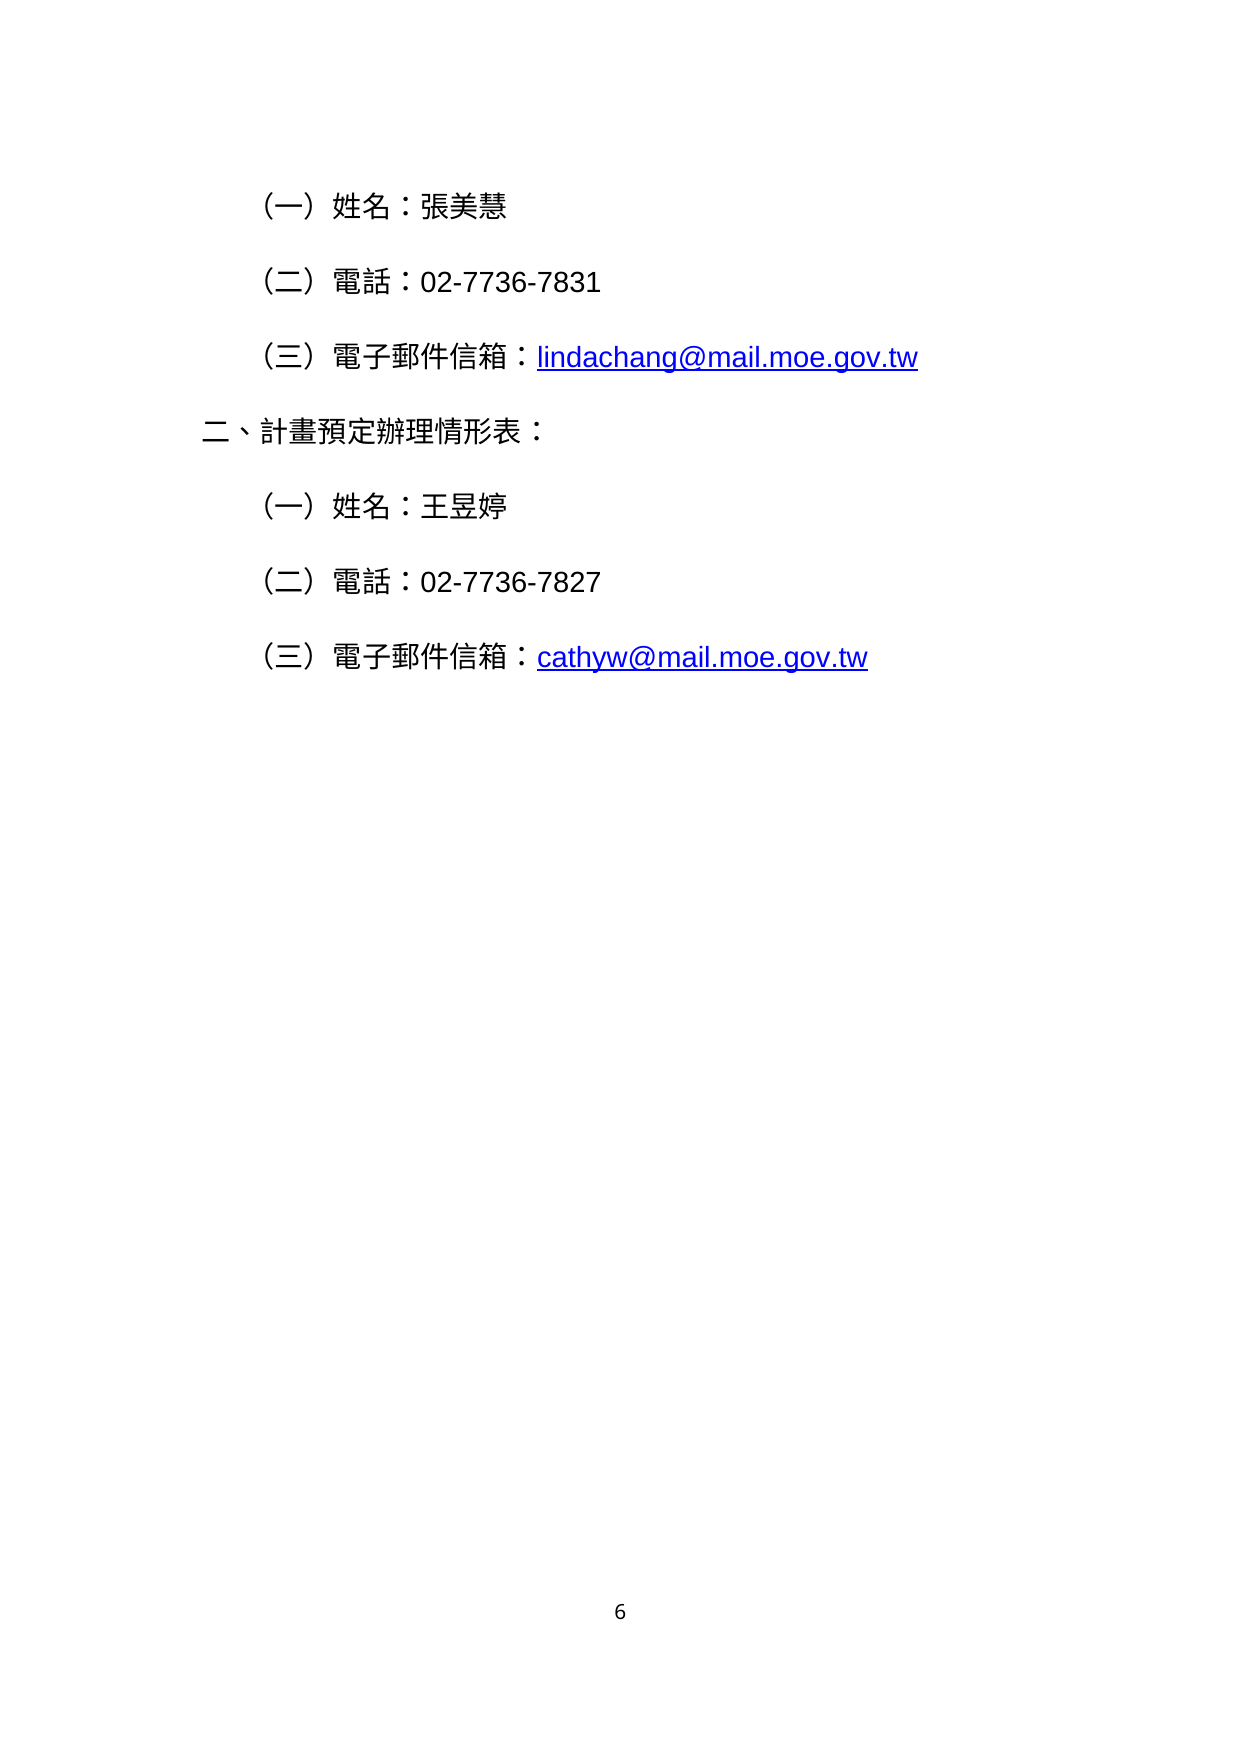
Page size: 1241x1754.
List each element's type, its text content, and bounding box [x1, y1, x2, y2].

text （二）電話：02-7736-7831 [112, 236, 1077, 311]
text 二、計畫預定辦理情形表： [171, 386, 1077, 461]
text （二）電話：02-7736-7827 [216, 536, 1077, 611]
text （一）姓名：張美慧 [112, 161, 1077, 236]
text （三）電子郵件信箱：lindachang@mail.moe.gov.tw [112, 311, 1077, 386]
text （一）姓名：王昱婷 [216, 461, 1077, 536]
text （三）電子郵件信箱：cathyw@mail.moe.gov.tw [216, 611, 1077, 686]
